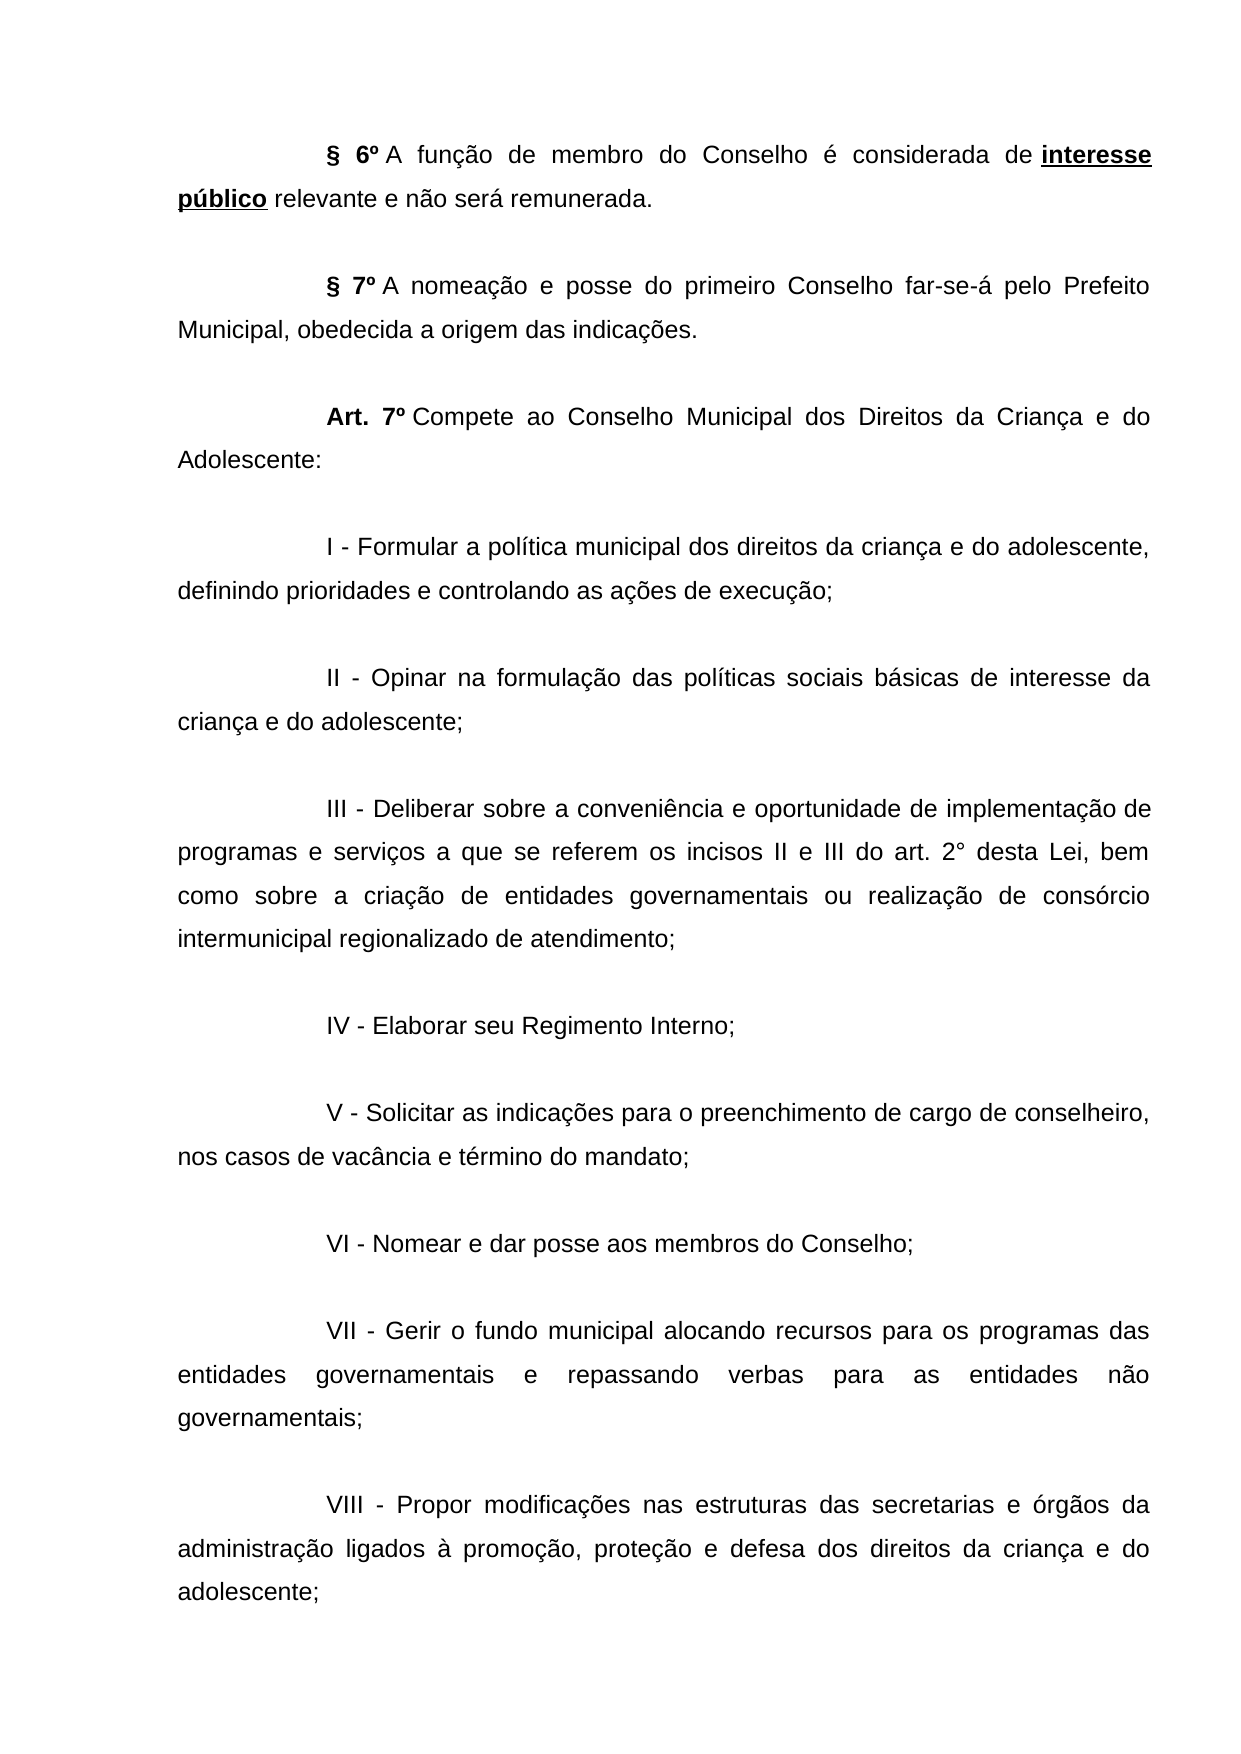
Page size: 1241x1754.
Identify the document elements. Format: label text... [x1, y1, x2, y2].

text I - Formular a política municipal dos direitos da criança e do adolescente, definindo prioridades e controlando as ações de execução; [177, 532, 1152, 605]
text VII - Gerir o fundo municipal alocando recursos para os programas das entidades governamentais e repassando verbas para as entidades não governamentais; [177, 1316, 1152, 1432]
text II - Opinar na formulação das políticas sociais básicas de interesse da criança e do adolescente; [177, 663, 1152, 736]
text § 7º A nomeação e posse do primeiro Conselho far-se-á pelo Prefeito Municipal, obedecida a origem das indicações. [177, 271, 1152, 344]
text IV - Elaborar seu Regimento Interno; [177, 1011, 1152, 1040]
text Art. 7º Compete ao Conselho Municipal dos Direitos da Criança e do Adolescente: [177, 402, 1152, 474]
text V - Solicitar as indicações para o preenchimento de cargo de conselheiro, nos casos de vacância e término do mandato; [177, 1098, 1152, 1171]
text VIII - Propor modificações nas estruturas das secretarias e órgãos da administração ligados à promoção, proteção e defesa dos direitos da criança e do adolescente; [177, 1490, 1152, 1606]
text VI - Nomear e dar posse aos membros do Conselho; [177, 1229, 1152, 1258]
text III - Deliberar sobre a conveniência e oportunidade de implementação de programas e serviços a que se referem os incisos II e III do art. 2° desta Lei, bem como sobre a criação de entidades governamentais ou realização de consórcio intermunicipal regionalizado de atendimento; [177, 793, 1152, 953]
text § 6º A função de membro do Conselho é considerada de interesse público relevante e não será remunerada. [177, 140, 1152, 213]
